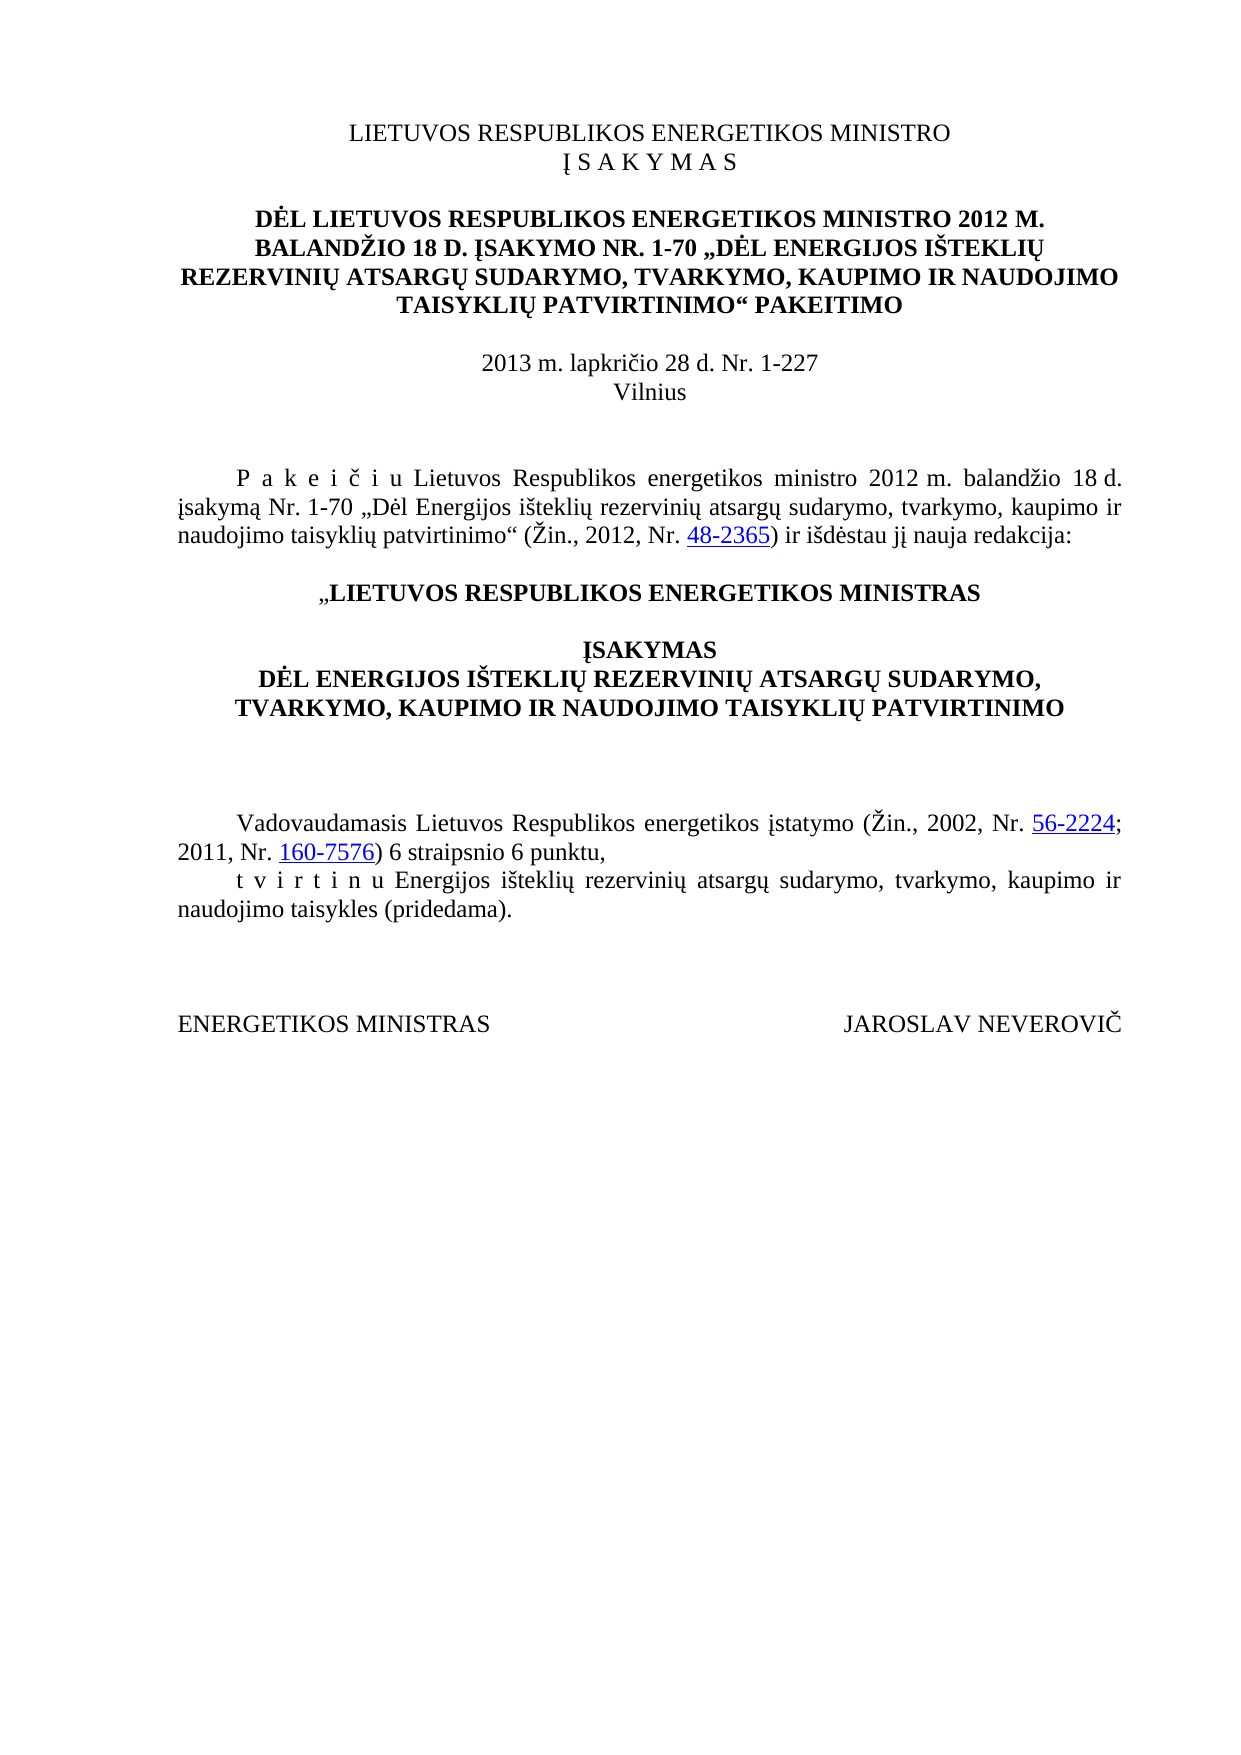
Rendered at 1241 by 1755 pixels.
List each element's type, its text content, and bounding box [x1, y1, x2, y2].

text „LIETUVOS RESPUBLIKOS ENERGETIKOS MINISTRAS [177, 578, 1122, 607]
text Energetikos ministras Jaroslav Neverovič [177, 1009, 1122, 1038]
text DĖL ENERGIJOS IŠTEKLIŲ REZERVINIŲ ATSARGŲ SUDARYMO, TVARKYMO, KAUPIMO IR NAUDOJIMO TAISYKLIŲ PATVIRTINIMO [177, 664, 1122, 722]
text t v i r t i n u Energijos išteklių rezervinių atsargų sudarymo, tvarkymo, kaupimo ir naudojimo taisykles (pridedama). [177, 866, 1122, 923]
text DĖL LIETUVOS RESPUBLIKOS ENERGETIKOS MINISTRO 2012 M. BALANDŽIO 18 D. ĮSAKYMO Nr. 1-70 „DĖL ENERGIJOS IŠTEKLIŲ REZERVINIŲ ATSARGŲ SUDARYMO, TVARKYMO, KAUPIMO IR NAUDOJIMO TAISYKLIŲ PATVIRTINIMO“ PAKEITIMO [177, 204, 1122, 319]
text 2013 m. lapkričio 28 d. Nr. 1-227 [177, 348, 1122, 377]
text ĮSAKYMAS [177, 636, 1122, 664]
text P a k e i č i u Lietuvos Respublikos energetikos ministro 2012 m. balandžio 18 d. įsakymą Nr. 1-70 „Dėl Energijos išteklių rezervinių atsargų sudarymo, tvarkymo, kaupimo ir naudojimo taisyklių patvirtinimo“ (Žin., 2012, Nr. 48-2365) ir išdėstau jį nauja redakcija: [177, 463, 1122, 549]
text į s a k y m a s [177, 147, 1122, 176]
text Vadovaudamasis Lietuvos Respublikos energetikos įstatymo (Žin., 2002, Nr. 56-2224; 2011, Nr. 160-7576) 6 straipsnio 6 punktu, [177, 808, 1122, 866]
text LIETUVOS RESPUBLIKOS ENERGETIKOS MINISTRO [177, 118, 1122, 147]
text Vilnius [177, 377, 1122, 406]
